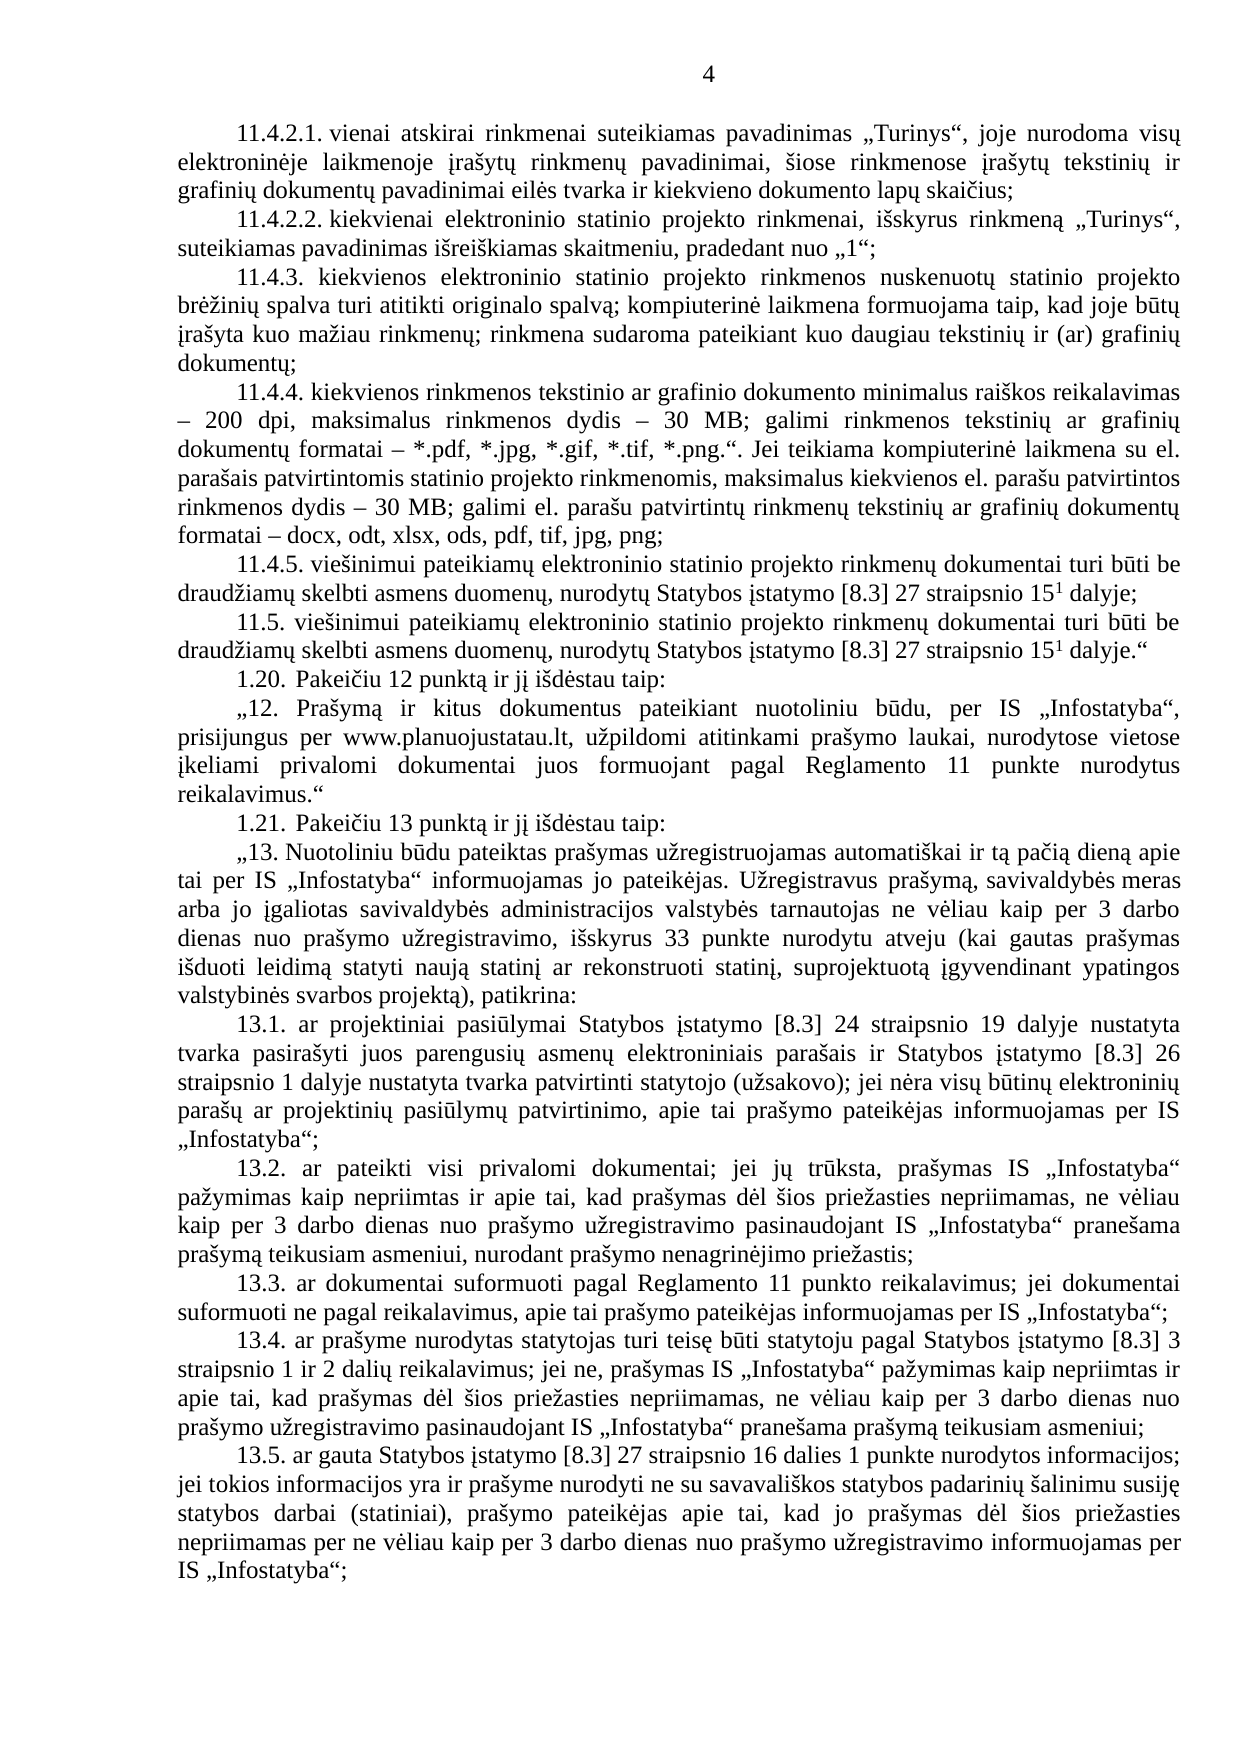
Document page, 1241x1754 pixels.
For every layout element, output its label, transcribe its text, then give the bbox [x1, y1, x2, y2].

text 13.3. ar dokumentai suformuoti pagal Reglamento 11 punkto reikalavimus; jei dokumentai suformuoti ne pagal reikalavimus, apie tai prašymo pateikėjas informuojamas per IS „Infostatyba“; [177, 1268, 1181, 1326]
text 11.4.4. kiekvienos rinkmenos tekstinio ar grafinio dokumento minimalus raiškos reikalavimas – 200 dpi, maksimalus rinkmenos dydis – 30 MB; galimi rinkmenos tekstinių ar grafinių dokumentų formatai – *.pdf, *.jpg, *.gif, *.tif, *.png.“. Jei teikiama kompiuterinė laikmena su el. parašais patvirtintomis statinio projekto rinkmenomis, maksimalus kiekvienos el. parašu patvirtintos rinkmenos dydis – 30 MB; galimi el. parašu patvirtintų rinkmenų tekstinių ar grafinių dokumentų formatai – docx, odt, xlsx, ods, pdf, tif, jpg, png; [177, 377, 1181, 549]
text 1.20. Pakeičiu 12 punktą ir jį išdėstau taip: [236, 664, 1181, 693]
text 1.21. Pakeičiu 13 punktą ir jį išdėstau taip: [236, 808, 1181, 837]
text „12. Prašymą ir kitus dokumentus pateikiant nuotoliniu būdu, per IS „Infostatyba“, prisijungus per www.planuojustatau.lt, užpildomi atitinkami prašymo laukai, nurodytose vietose įkeliami privalomi dokumentai juos formuojant pagal Reglamento 11 punkte nurodytus reikalavimus.“ [177, 693, 1181, 808]
text 11.5. viešinimui pateikiamų elektroninio statinio projekto rinkmenų dokumentai turi būti be draudžiamų skelbti asmens duomenų, nurodytų Statybos įstatymo [8.3] 27 straipsnio 151 dalyje.“ [177, 607, 1181, 664]
text „13. Nuotoliniu būdu pateiktas prašymas užregistruojamas automatiškai ir tą pačią dieną apie tai per IS „Infostatyba“ informuojamas jo pateikėjas. Užregistravus prašymą, savivaldybės meras arba jo įgaliotas savivaldybės administracijos valstybės tarnautojas ne vėliau kaip per 3 darbo dienas nuo prašymo užregistravimo, išskyrus 33 punkte nurodytu atveju (kai gautas prašymas išduoti leidimą statyti naują statinį ar rekonstruoti statinį, suprojektuotą įgyvendinant ypatingos valstybinės svarbos projektą), patikrina: [177, 837, 1181, 1009]
text 13.2. ar pateikti visi privalomi dokumentai; jei jų trūksta, prašymas IS „Infostatyba“ pažymimas kaip nepriimtas ir apie tai, kad prašymas dėl šios priežasties nepriimamas, ne vėliau kaip per 3 darbo dienas nuo prašymo užregistravimo pasinaudojant IS „Infostatyba“ pranešama prašymą teikusiam asmeniui, nurodant prašymo nenagrinėjimo priežastis; [177, 1153, 1181, 1268]
text 13.5. ar gauta Statybos įstatymo [8.3] 27 straipsnio 16 dalies 1 punkte nurodytos informacijos; jei tokios informacijos yra ir prašyme nurodyti ne su savavališkos statybos padarinių šalinimu susiję statybos darbai (statiniai), prašymo pateikėjas apie tai, kad jo prašymas dėl šios priežasties nepriimamas per ne vėliau kaip per 3 darbo dienas nuo prašymo užregistravimo informuojamas per IS „Infostatyba“; [177, 1441, 1181, 1584]
text 11.4.2.2. kiekvienai elektroninio statinio projekto rinkmenai, išskyrus rinkmeną „Turinys“, suteikiamas pavadinimas išreiškiamas skaitmeniu, pradedant nuo „1“; [177, 204, 1181, 262]
text 11.4.5. viešinimui pateikiamų elektroninio statinio projekto rinkmenų dokumentai turi būti be draudžiamų skelbti asmens duomenų, nurodytų Statybos įstatymo [8.3] 27 straipsnio 151 dalyje; [177, 549, 1181, 607]
text 13.1. ar projektiniai pasiūlymai Statybos įstatymo [8.3] 24 straipsnio 19 dalyje nustatyta tvarka pasirašyti juos parengusių asmenų elektroniniais parašais ir Statybos įstatymo [8.3] 26 straipsnio 1 dalyje nustatyta tvarka patvirtinti statytojo (užsakovo); jei nėra visų būtinų elektroninių parašų ar projektinių pasiūlymų patvirtinimo, apie tai prašymo pateikėjas informuojamas per IS „Infostatyba“; [177, 1009, 1181, 1153]
text 11.4.2.1. vienai atskirai rinkmenai suteikiamas pavadinimas „Turinys“, joje nurodoma visų elektroninėje laikmenoje įrašytų rinkmenų pavadinimai, šiose rinkmenose įrašytų tekstinių ir grafinių dokumentų pavadinimai eilės tvarka ir kiekvieno dokumento lapų skaičius; [177, 118, 1181, 204]
text 13.4. ar prašyme nurodytas statytojas turi teisę būti statytoju pagal Statybos įstatymo [8.3] 3 straipsnio 1 ir 2 dalių reikalavimus; jei ne, prašymas IS „Infostatyba“ pažymimas kaip nepriimtas ir apie tai, kad prašymas dėl šios priežasties nepriimamas, ne vėliau kaip per 3 darbo dienas nuo prašymo užregistravimo pasinaudojant IS „Infostatyba“ pranešama prašymą teikusiam asmeniui; [177, 1326, 1181, 1441]
text 11.4.3. kiekvienos elektroninio statinio projekto rinkmenos nuskenuotų statinio projekto brėžinių spalva turi atitikti originalo spalvą; kompiuterinė laikmena formuojama taip, kad joje būtų įrašyta kuo mažiau rinkmenų; rinkmena sudaroma pateikiant kuo daugiau tekstinių ir (ar) grafinių dokumentų; [177, 262, 1181, 377]
